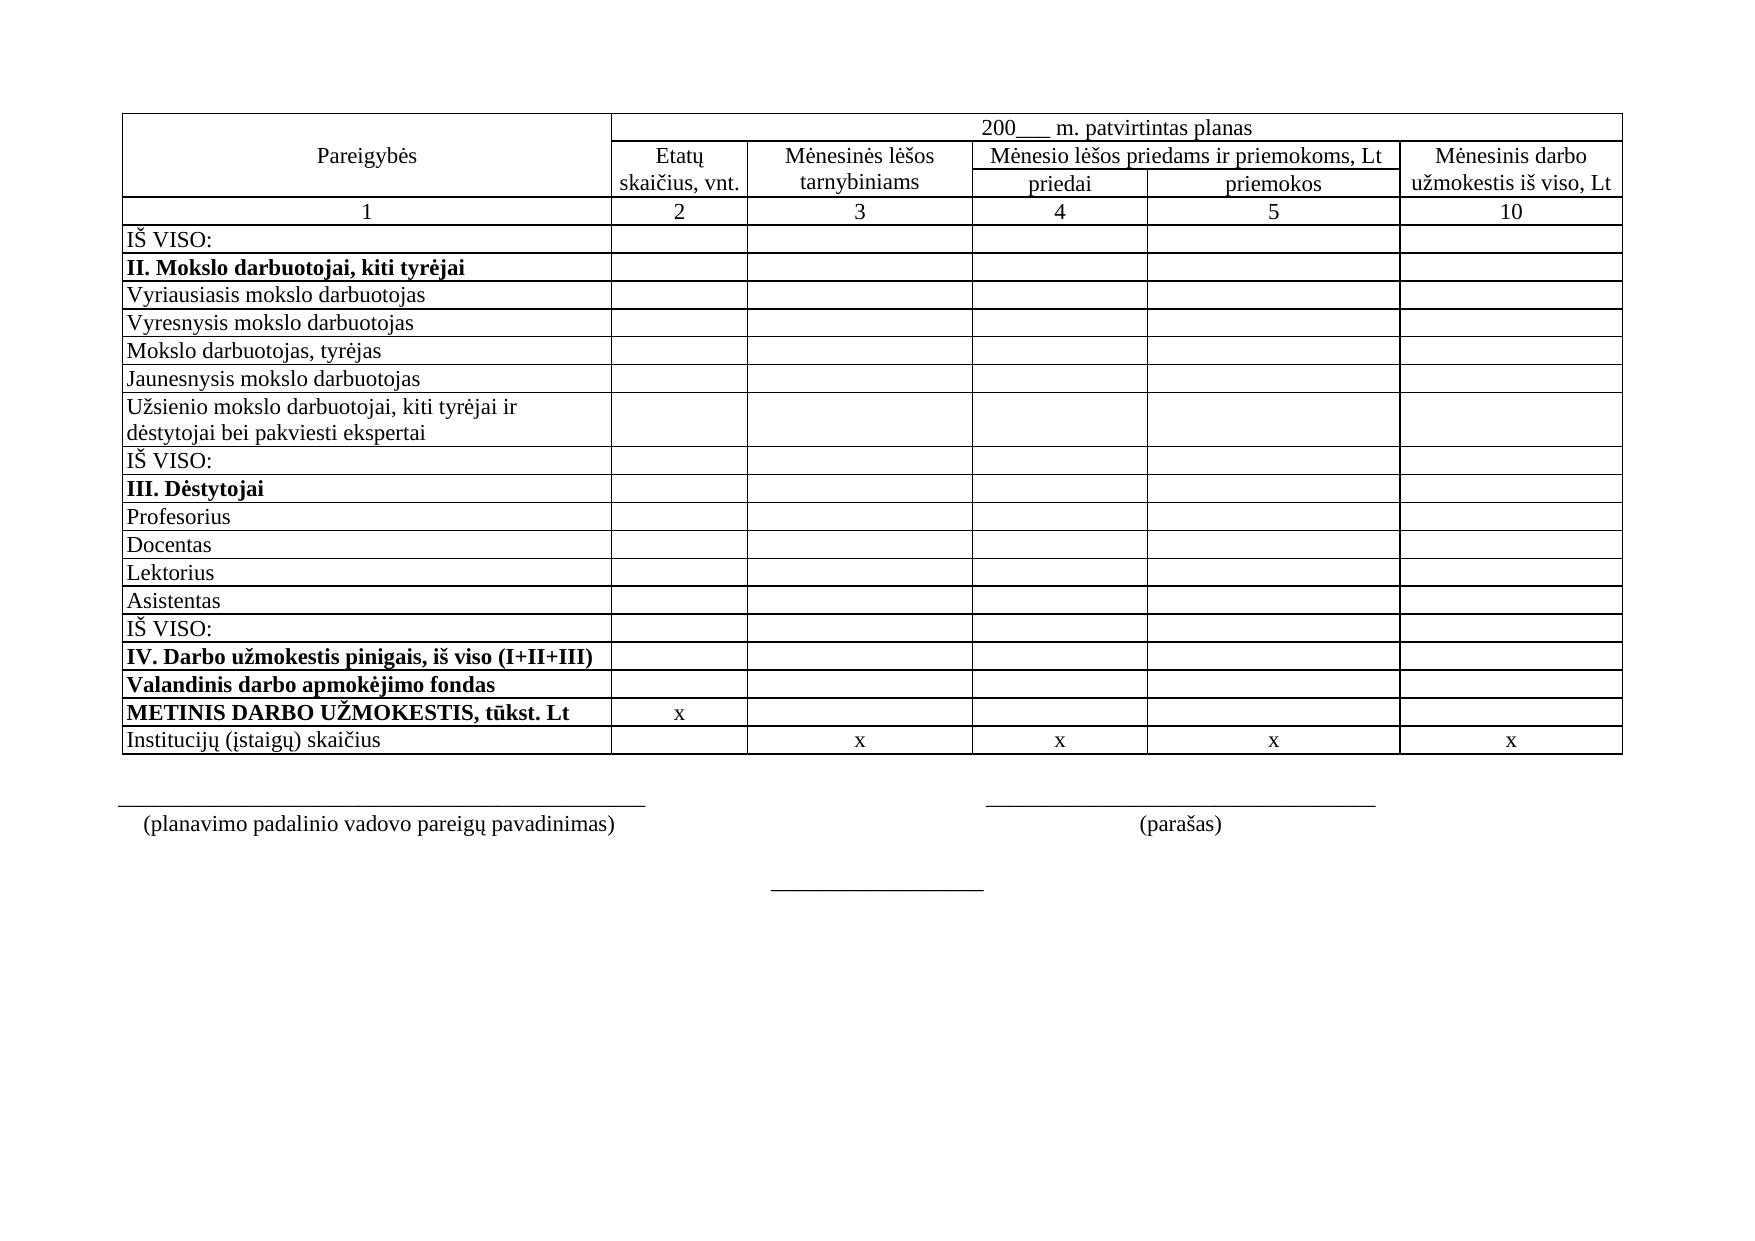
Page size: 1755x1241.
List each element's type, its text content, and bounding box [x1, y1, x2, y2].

table_cell [612, 475, 616, 502]
table_cell [1143, 310, 1147, 336]
table_cell [1143, 531, 1147, 557]
table_cell [743, 587, 747, 613]
table_cell 4 [1143, 198, 1147, 224]
table_cell [968, 337, 972, 364]
table_cell [1618, 587, 1622, 613]
table_cell [1143, 643, 1147, 669]
table_cell [968, 559, 972, 585]
table_cell [1618, 503, 1622, 529]
table_cell 2 [612, 198, 616, 224]
table_cell [1618, 671, 1622, 697]
table_cell [1143, 671, 1147, 697]
table_cell 3 [968, 198, 972, 224]
table_cell [1618, 559, 1622, 585]
table_cell [1143, 587, 1147, 613]
table_cell [743, 531, 747, 557]
table_cell [743, 337, 747, 364]
table_cell [968, 447, 972, 474]
table_cell [612, 337, 616, 364]
table_cell [743, 447, 747, 474]
table_cell [748, 393, 972, 446]
table_cell x [743, 699, 747, 725]
table_cell [968, 365, 972, 392]
table_cell [1618, 282, 1622, 308]
table_cell [612, 365, 616, 392]
table_cell [1143, 282, 1147, 308]
table_cell [1148, 393, 1399, 446]
table_cell [1618, 226, 1622, 252]
table_cell [743, 226, 747, 252]
table_cell x [1618, 727, 1622, 753]
table_cell [968, 615, 972, 641]
table_cell [1618, 310, 1622, 336]
table_cell [1401, 393, 1622, 446]
table_cell [743, 475, 747, 502]
table_cell [968, 475, 972, 502]
table_cell [743, 727, 747, 753]
table_cell [612, 671, 616, 697]
table_cell 10 [1618, 198, 1622, 224]
table_cell [968, 254, 972, 280]
table_cell [612, 531, 616, 557]
table_cell 2 [743, 198, 747, 224]
table_cell [973, 393, 1147, 446]
table_cell Mėnesinis darbo užmokestis iš viso, Lt [1401, 142, 1622, 196]
table_cell [1143, 447, 1147, 474]
table_cell [743, 615, 747, 641]
table_cell [612, 310, 616, 336]
table_cell [968, 699, 972, 725]
table_cell [743, 282, 747, 308]
table_cell x [1143, 727, 1147, 753]
table_cell [968, 531, 972, 557]
table_cell [612, 615, 616, 641]
table_cell [1143, 337, 1147, 364]
table_cell 1 [607, 198, 611, 224]
table_cell [1143, 559, 1147, 585]
table_cell [743, 254, 747, 280]
table_cell [968, 282, 972, 308]
table_header Pareigybės [123, 114, 611, 196]
table_cell [968, 503, 972, 529]
table_cell [612, 727, 616, 753]
table_cell [968, 587, 972, 613]
table_cell [743, 559, 747, 585]
table_cell [1143, 699, 1147, 725]
table_cell [743, 671, 747, 697]
table_cell [743, 503, 747, 529]
text ______________________________________________ __________________________________ [118, 783, 1636, 809]
table_cell [1618, 643, 1622, 669]
table_cell [743, 310, 747, 336]
table_cell [612, 254, 616, 280]
table_cell [1143, 226, 1147, 252]
table_cell [1618, 615, 1622, 641]
table_cell [968, 643, 972, 669]
text _________________ [118, 865, 1636, 893]
table_cell Etatų skaičius, vnt. [612, 142, 747, 196]
table_cell [1143, 365, 1147, 392]
table_cell [1618, 365, 1622, 392]
table_cell [968, 671, 972, 697]
table_cell [612, 643, 616, 669]
table_cell [1618, 447, 1622, 474]
table_cell [612, 587, 616, 613]
table_cell [1143, 475, 1147, 502]
table_cell [1618, 254, 1622, 280]
table_cell [1618, 699, 1622, 725]
table_cell [612, 226, 616, 252]
table_cell [1143, 503, 1147, 529]
table_cell x [612, 699, 616, 725]
table_cell [1143, 615, 1147, 641]
table_cell [743, 365, 747, 392]
table_cell [968, 310, 972, 336]
table_cell x [968, 727, 972, 753]
table_cell [612, 282, 616, 308]
table_cell [1618, 337, 1622, 364]
text (planavimo padalinio vadovo pareigų pavadinimas) (parašas) [143, 809, 1636, 836]
table_cell [743, 643, 747, 669]
table_cell [612, 393, 747, 446]
table_cell [612, 447, 616, 474]
table_cell [1618, 475, 1622, 502]
table_cell [1618, 531, 1622, 557]
table_cell [612, 503, 616, 529]
table_cell [968, 226, 972, 252]
table_cell [1143, 254, 1147, 280]
table_cell [612, 559, 616, 585]
